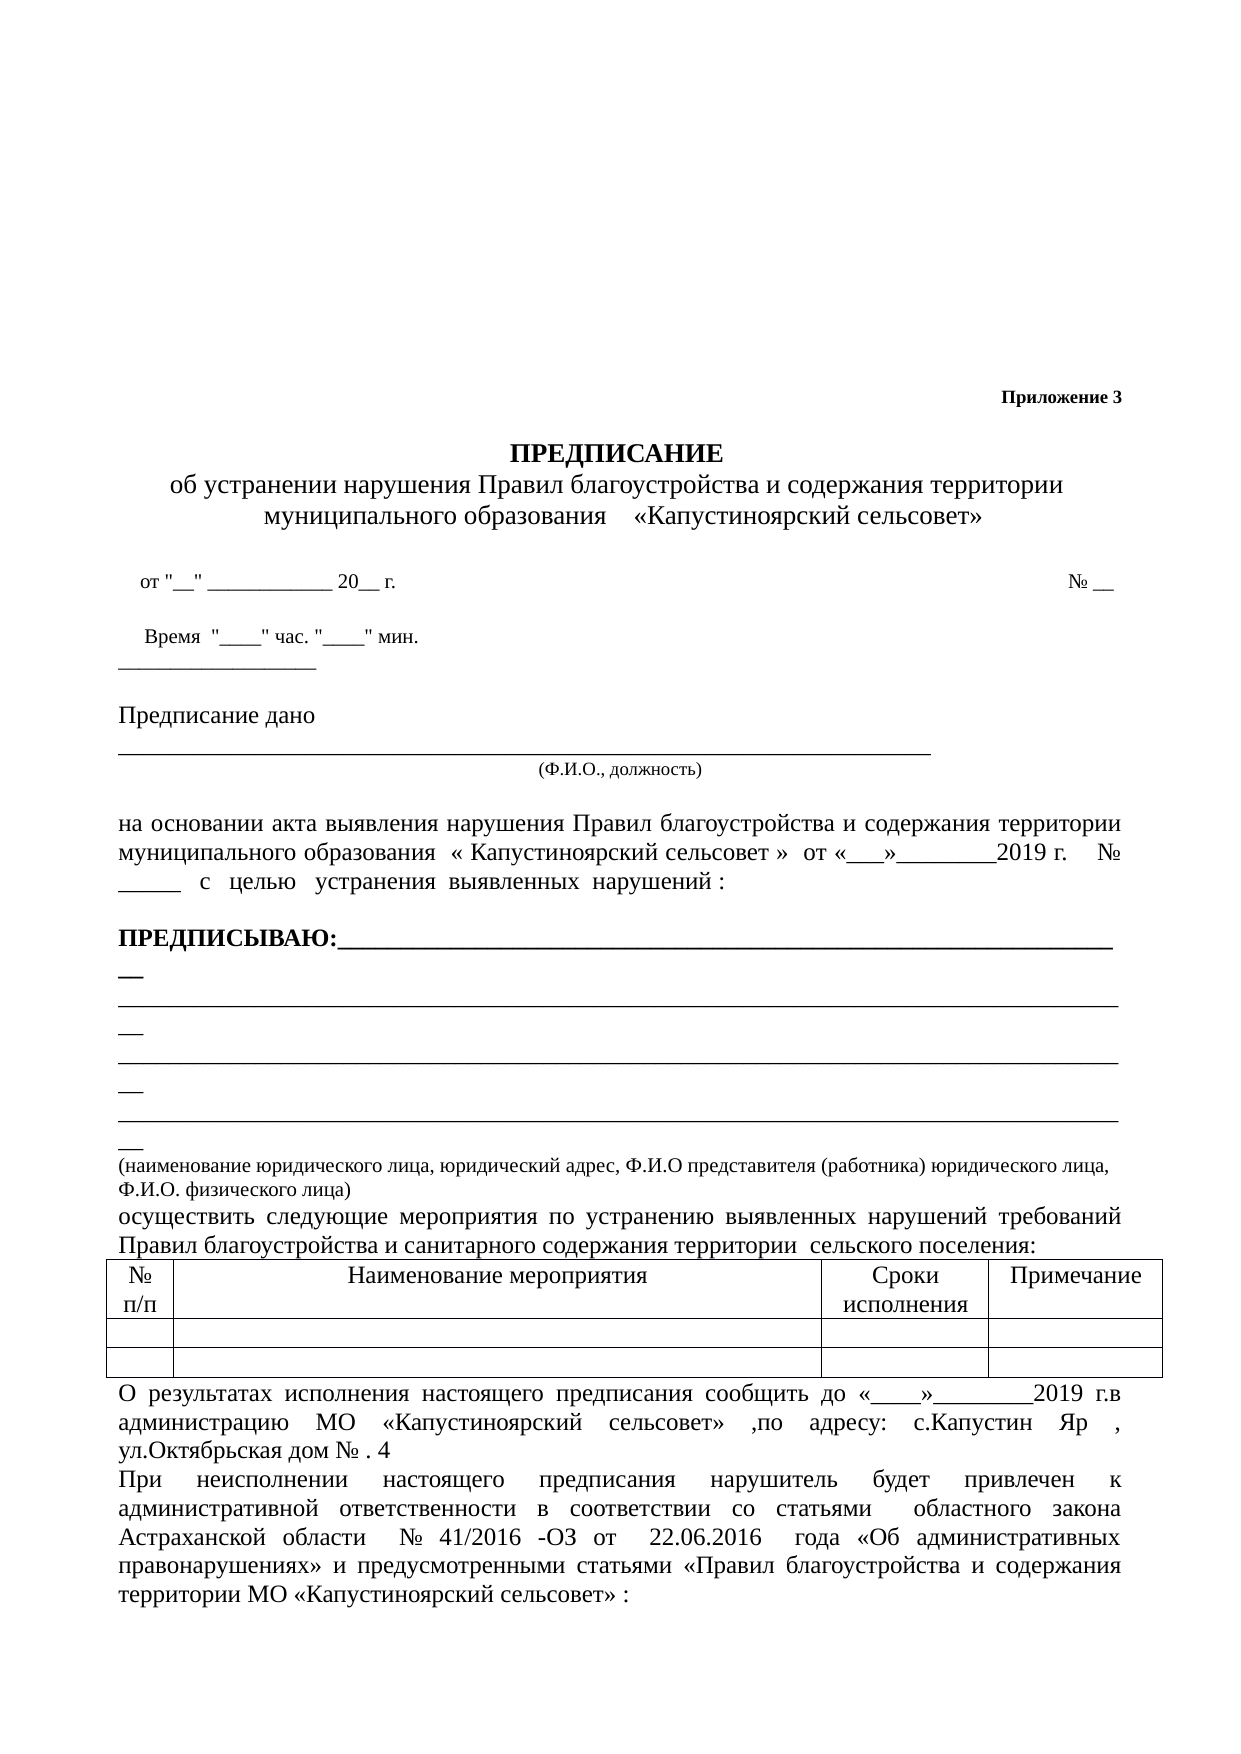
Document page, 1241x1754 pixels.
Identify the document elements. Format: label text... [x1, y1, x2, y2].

text __________________________________________________________________________________ [118, 1096, 1122, 1153]
table_cell [107, 1319, 173, 1347]
text ПРЕДПИСАНИЕ [118, 437, 1122, 468]
text __________________________________________________________________________________ [118, 981, 1122, 1038]
table_cell [989, 1319, 1162, 1347]
text (Ф.И.О., должность) [118, 758, 1122, 779]
table_header Сроки исполнения [822, 1260, 988, 1317]
table_cell [174, 1348, 821, 1377]
text Время "____" час. "____" мин. ___________________ [118, 624, 1122, 672]
text ПРЕДПИСЫВАЮ:________________________________________________________________ [118, 923, 1122, 981]
table_header Примечание [989, 1260, 1162, 1317]
table_cell [822, 1348, 988, 1377]
text муниципального образования «Капустиноярский сельсовет» [118, 499, 1122, 530]
table_header № п/п [107, 1260, 173, 1317]
table_cell [989, 1348, 1162, 1377]
table_cell [174, 1319, 821, 1347]
text Предписание дано _________________________________________________________________ [118, 701, 1122, 758]
text Приложение 3 [118, 386, 1122, 408]
text от "__" ____________ 20__ г. № __ [118, 561, 1122, 595]
text на основании акта выявления нарушения Правил благоустройства и содержания территории муниципального образования « Капустиноярский сельсовет » от «___»________2019 г. № _____ с целью устранения выявленных нарушений : [118, 808, 1122, 894]
table_cell [107, 1348, 173, 1377]
text О результатах исполнения настоящего предписания сообщить до «____»________2019 г.в администрацию МО «Капустиноярский сельсовет» ,по адресу: с.Капустин Яр , ул.Октябрьская дом № . 4 [118, 1378, 1122, 1464]
text (наименование юридического лица, юридический адрес, Ф.И.О представителя (работника) юридического лица, Ф.И.О. физического лица) [118, 1153, 1122, 1201]
text осуществить следующие мероприятия по устранению выявленных нарушений требований Правил благоустройства и санитарного содержания территории сельского поселения: [118, 1201, 1122, 1259]
table_header Наименование мероприятия [174, 1260, 821, 1317]
text При неисполнении настоящего предписания нарушитель будет привлечен к административной ответственности в соответствии со статьями областного закона Астраханской области № 41/2016 -ОЗ от 22.06.2016 года «Об административных правонарушениях» и предусмотренными статьями «Правил благоустройства и содержания территории МО «Капустиноярский сельсовет» : [118, 1464, 1122, 1608]
text об устранении нарушения Правил благоустройства и содержания территории [118, 468, 1122, 499]
table_cell [822, 1319, 988, 1347]
text __________________________________________________________________________________ [118, 1038, 1122, 1096]
